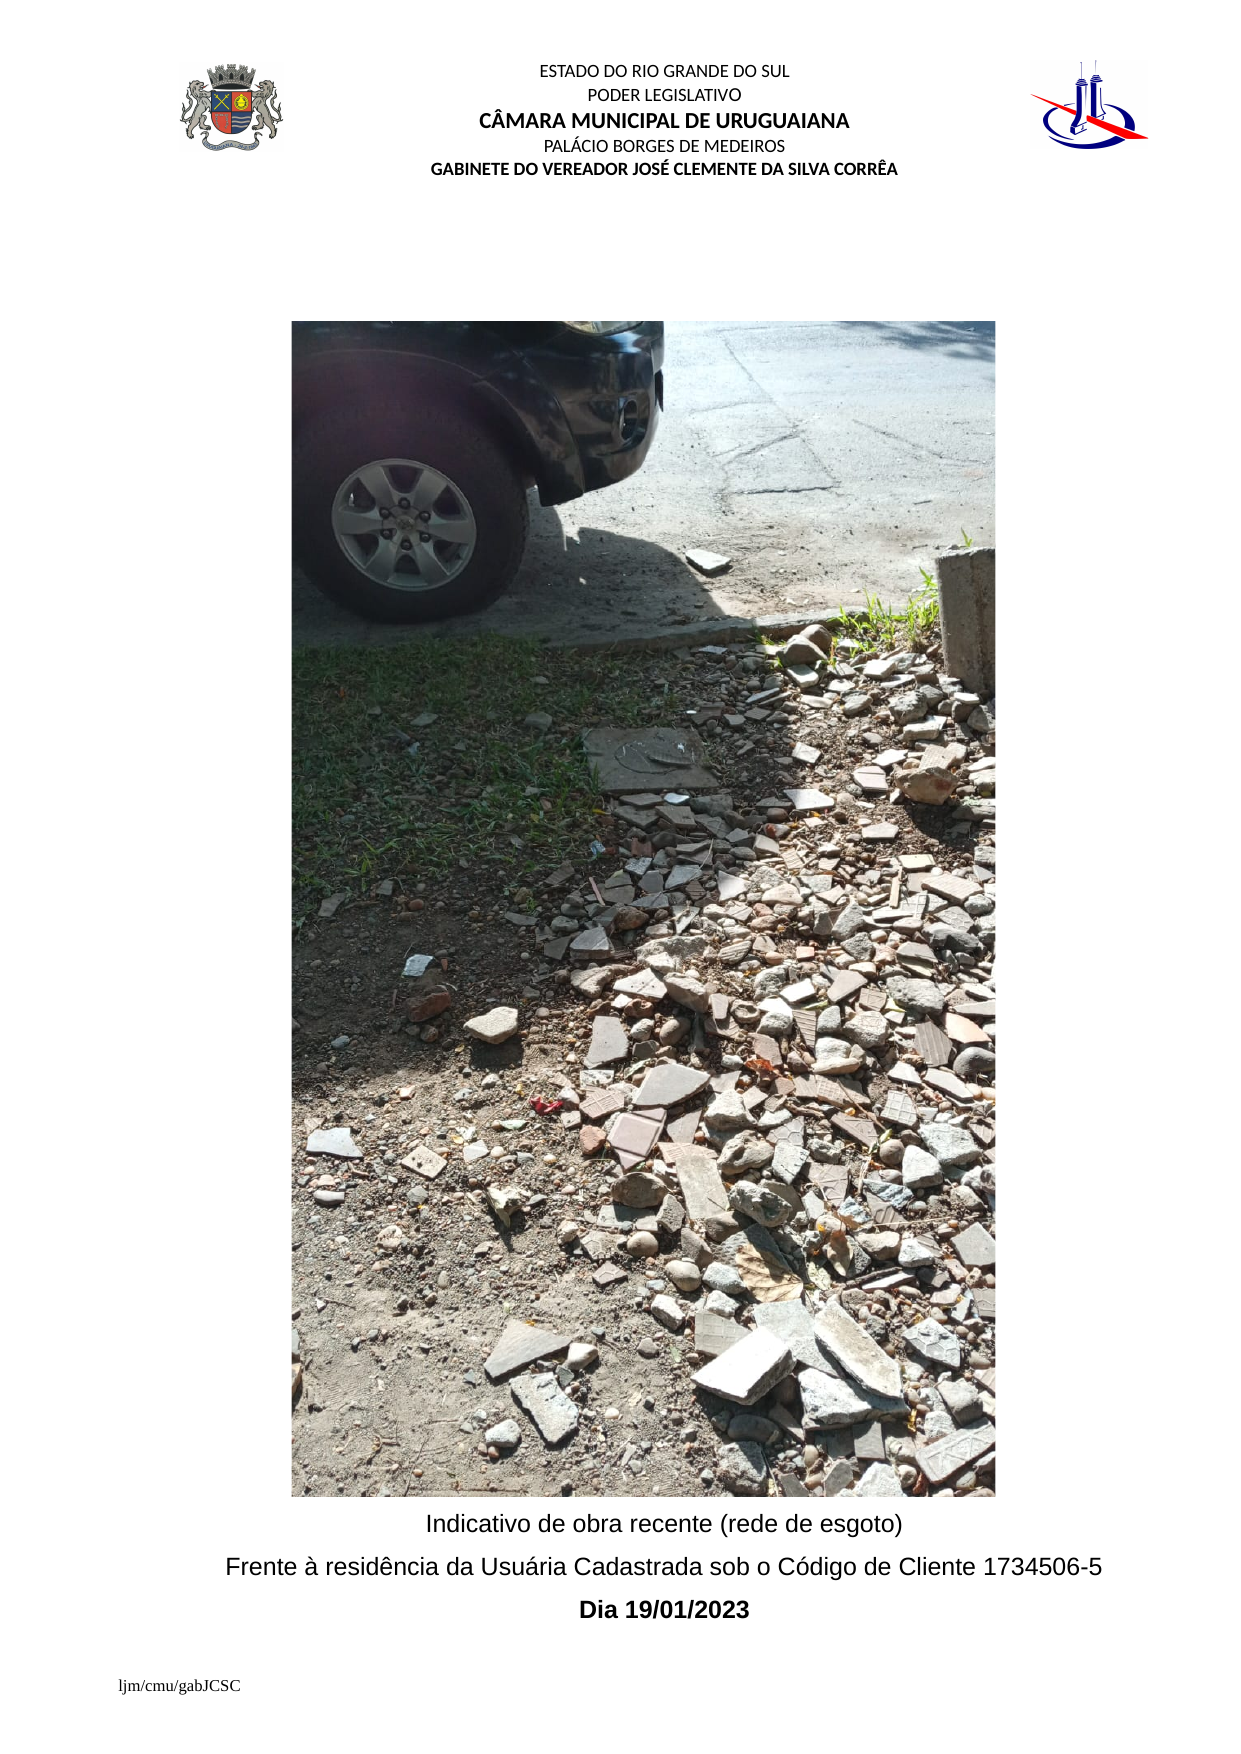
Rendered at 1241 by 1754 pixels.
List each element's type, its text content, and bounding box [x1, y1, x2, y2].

picture [179, 62, 285, 152]
text Dia 19/01/2023 [177, 1595, 1152, 1624]
picture [1030, 60, 1149, 149]
text Indicativo de obra recente (rede de esgoto) [177, 1509, 1152, 1537]
text Frente à residência da Usuária Cadastrada sob o Código de Cliente 1734506-5 [177, 1552, 1152, 1581]
picture [291, 321, 996, 1497]
